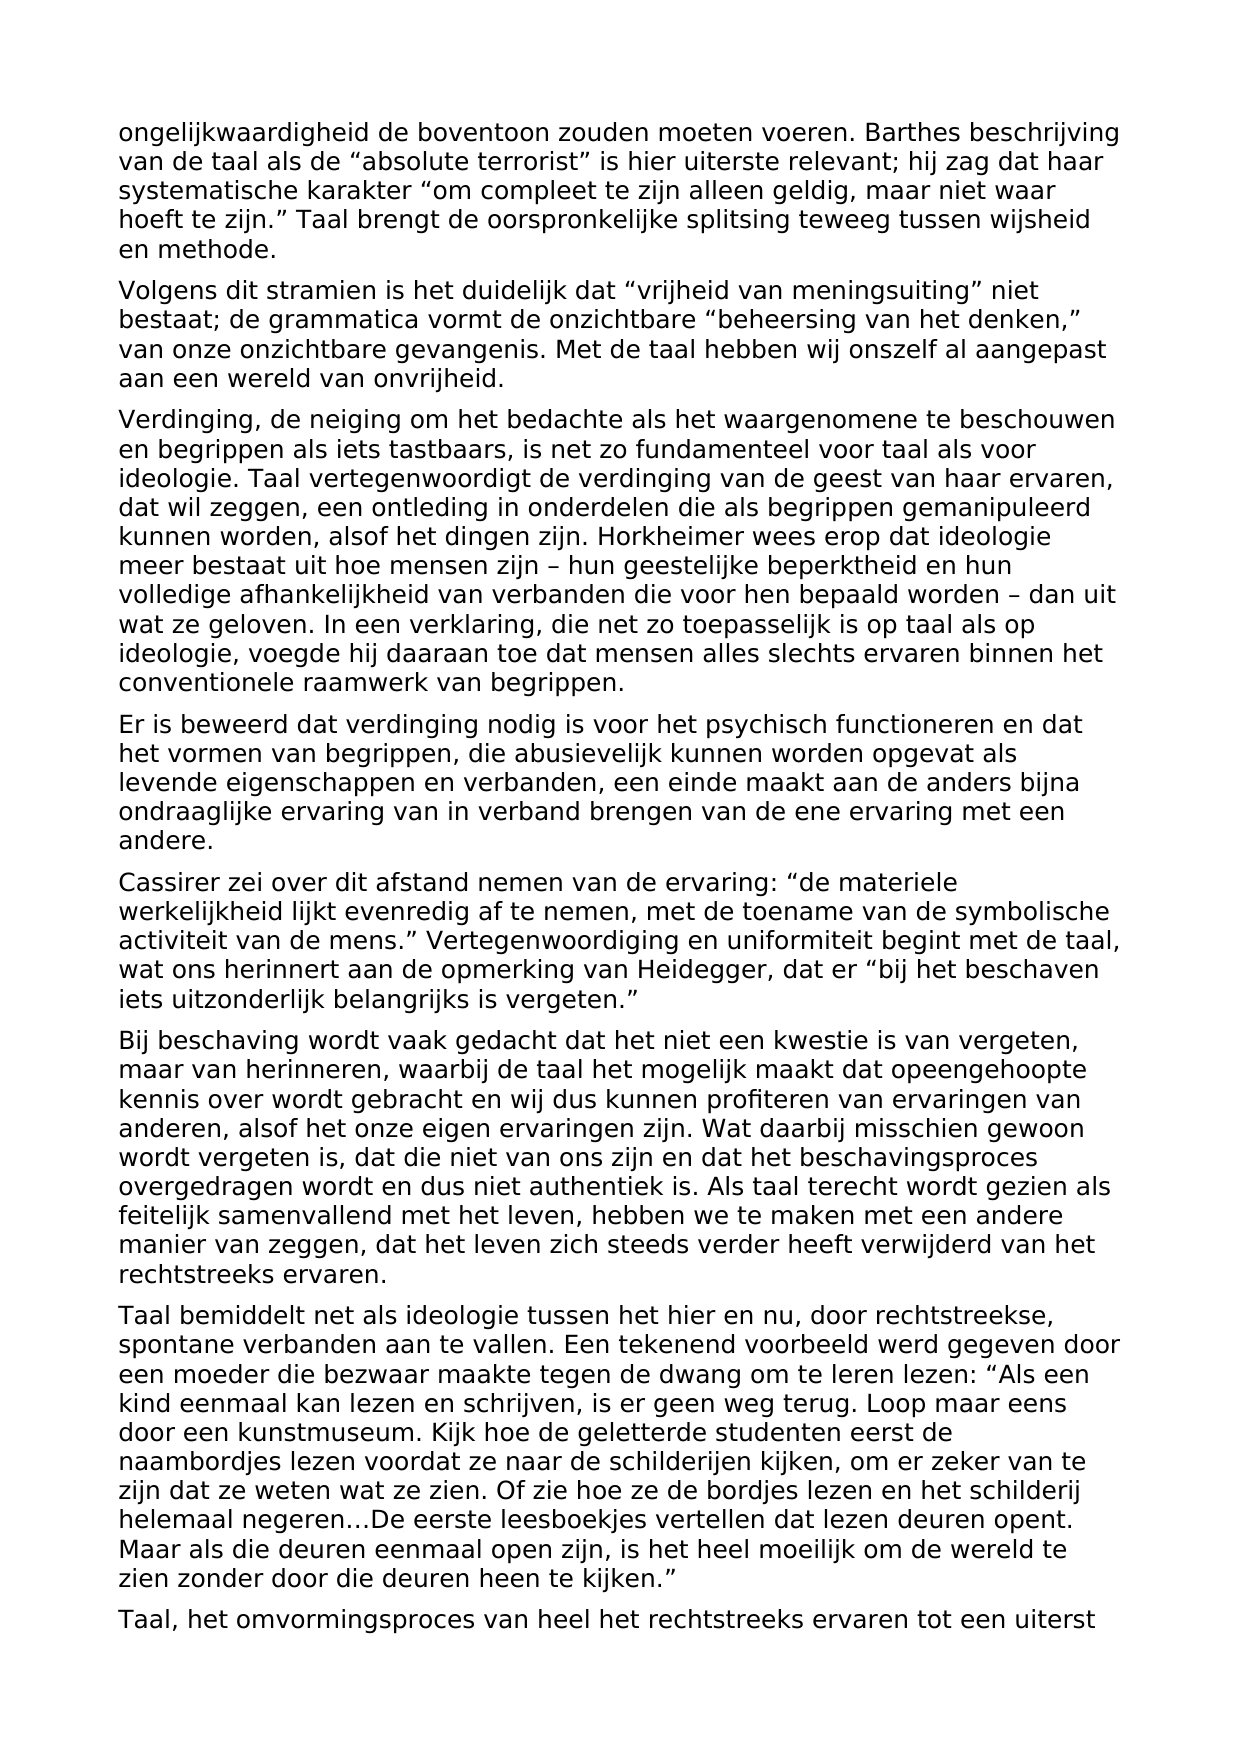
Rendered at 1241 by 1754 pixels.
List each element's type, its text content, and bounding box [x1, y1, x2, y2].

text Verdinging, de neiging om het bedachte als het waargenomene te beschouwen en begrippen als iets tastbaars, is net zo fundamenteel voor taal als voor ideologie. Taal vertegenwoordigt de verdinging van de geest van haar ervaren, dat wil zeggen, een ontleding in onderdelen die als begrippen gemanipuleerd kunnen worden, alsof het dingen zijn. Horkheimer wees erop dat ideologie meer bestaat uit hoe mensen zijn – hun geestelijke beperktheid en hun volledige afhankelijkheid van verbanden die voor hen bepaald worden – dan uit wat ze geloven. In een verklaring, die net zo toepasselijk is op taal als op ideologie, voegde hij daaraan toe dat mensen alles slechts ervaren binnen het conventionele raamwerk van begrippen. [118, 406, 1122, 697]
text Taal, het omvormingsproces van heel het rechtstreeks ervaren tot een uiterst [118, 1606, 1122, 1635]
text Cassirer zei over dit afstand nemen van de ervaring: “de materiele werkelijkheid lijkt evenredig af te nemen, met de toename van de symbolische activiteit van de mens.” Vertegenwoordiging en uniformiteit begint met de taal, wat ons herinnert aan de opmerking van Heidegger, dat er “bij het beschaven iets uitzonderlijk belangrijks is vergeten.” [118, 868, 1122, 1014]
text Volgens dit stramien is het duidelijk dat “vrijheid van meningsuiting” niet bestaat; de grammatica vormt de onzichtbare “beheersing van het denken,” van onze onzichtbare gevangenis. Met de taal hebben wij onszelf al aangepast aan een wereld van onvrijheid. [118, 276, 1122, 393]
text Taal bemiddelt net als ideologie tussen het hier en nu, door rechtstreekse, spontane verbanden aan te vallen. Een tekenend voorbeeld werd gegeven door een moeder die bezwaar maakte tegen de dwang om te leren lezen: “Als een kind eenmaal kan lezen en schrijven, is er geen weg terug. Loop maar eens door een kunstmuseum. Kijk hoe de geletterde studenten eerst de naambordjes lezen voordat ze naar de schilderijen kijken, om er zeker van te zijn dat ze weten wat ze zien. Of zie hoe ze de bordjes lezen en het schilderij helemaal negeren…De eerste leesboekjes vertellen dat lezen deuren opent. Maar als die deuren eenmaal open zijn, is het heel moeilijk om de wereld te zien zonder door die deuren heen te kijken.” [118, 1301, 1122, 1593]
text ongelijkwaardigheid de boventoon zouden moeten voeren. Barthes beschrijving van de taal als de “absolute terrorist” is hier uiterste relevant; hij zag dat haar systematische karakter “om compleet te zijn alleen geldig, maar niet waar hoeft te zijn.” Taal brengt de oorspronkelijke splitsing teweeg tussen wijsheid en methode. [118, 118, 1122, 264]
text Bij beschaving wordt vaak gedacht dat het niet een kwestie is van vergeten, maar van herinneren, waarbij de taal het mogelijk maakt dat opeengehoopte kennis over wordt gebracht en wij dus kunnen profiteren van ervaringen van anderen, alsof het onze eigen ervaringen zijn. Wat daarbij misschien gewoon wordt vergeten is, dat die niet van ons zijn en dat het beschavingsproces overgedragen wordt en dus niet authentiek is. Als taal terecht wordt gezien als feitelijk samenvallend met het leven, hebben we te maken met een andere manier van zeggen, dat het leven zich steeds verder heeft verwijderd van het rechtstreeks ervaren. [118, 1026, 1122, 1289]
text Er is beweerd dat verdinging nodig is voor het psychisch functioneren en dat het vormen van begrippen, die abusievelijk kunnen worden opgevat als levende eigenschappen en verbanden, een einde maakt aan de anders bijna ondraaglijke ervaring van in verband brengen van de ene ervaring met een andere. [118, 710, 1122, 856]
